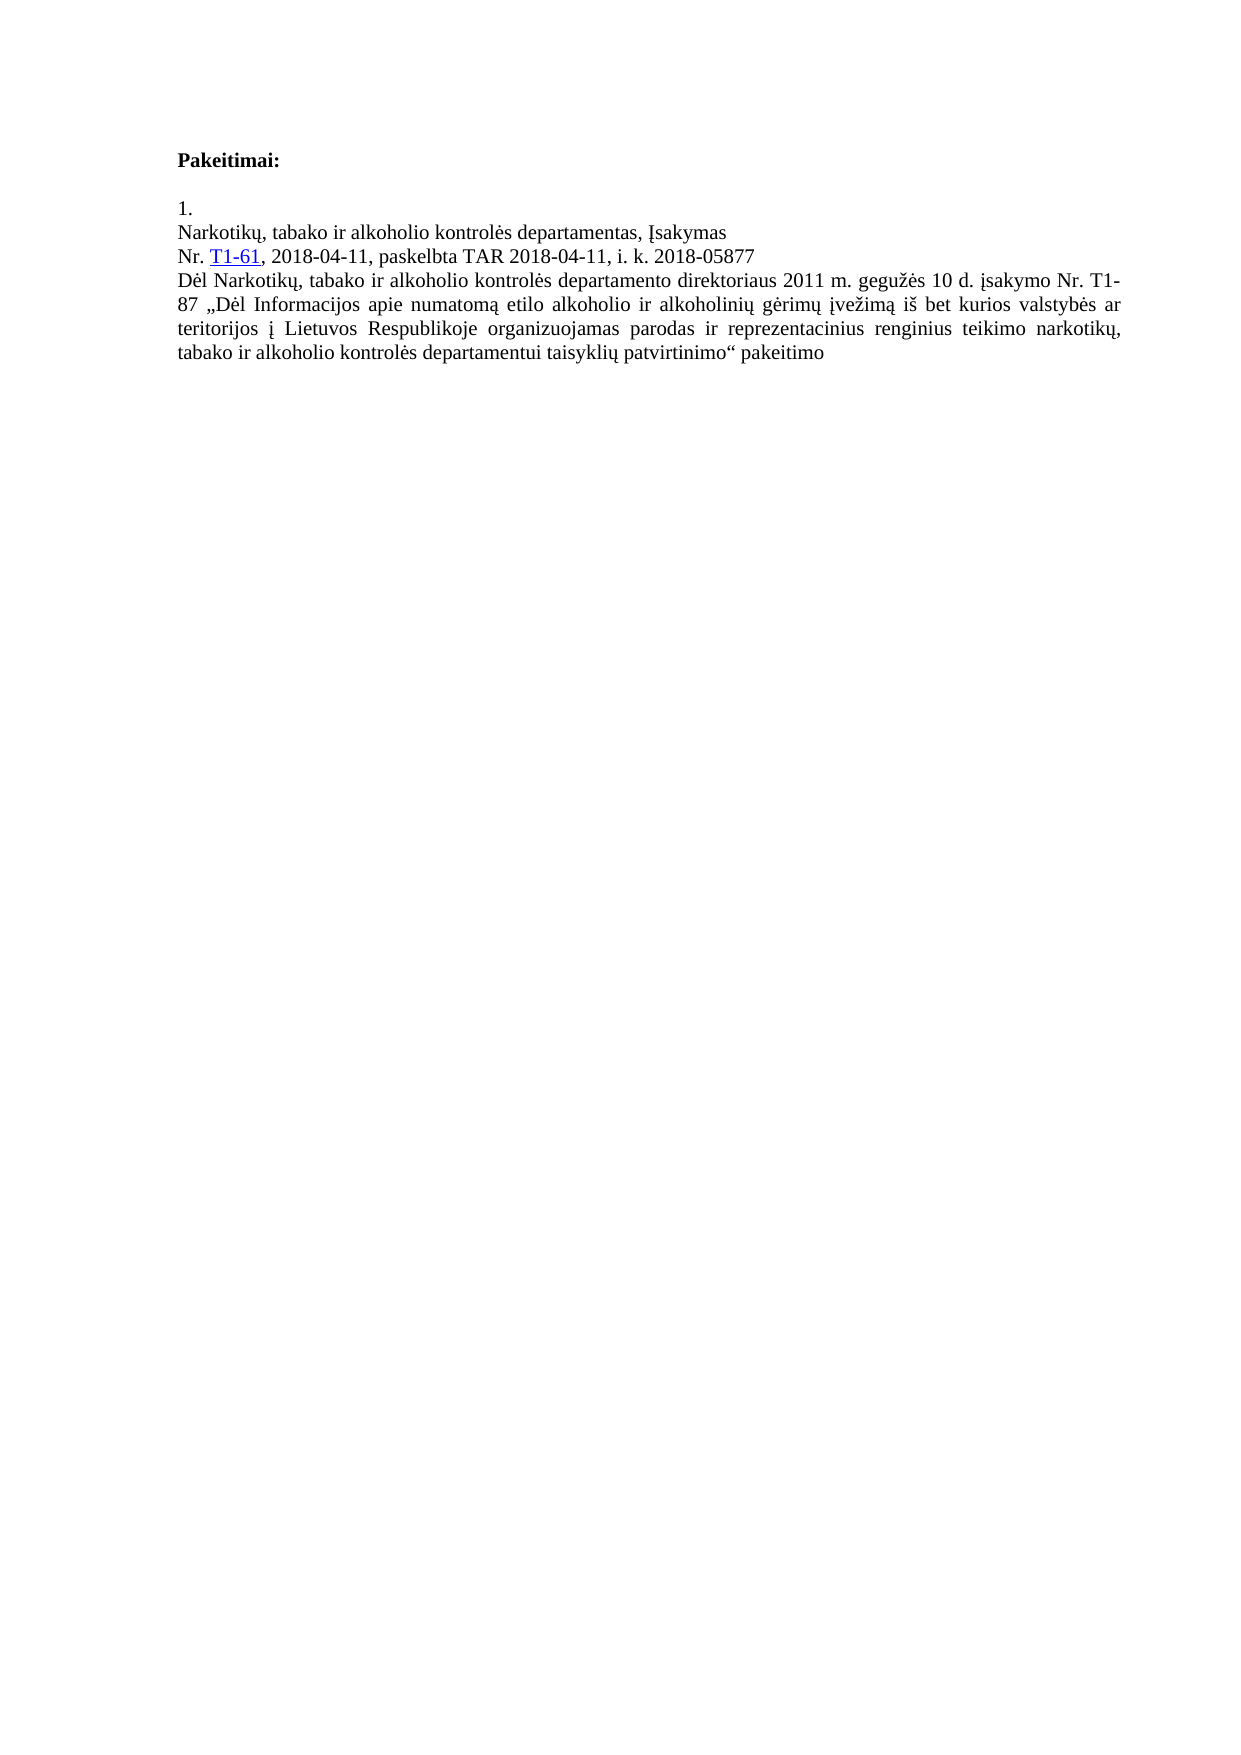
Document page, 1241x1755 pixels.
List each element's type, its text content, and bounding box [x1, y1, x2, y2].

text Dėl Narkotikų, tabako ir alkoholio kontrolės departamento direktoriaus 2011 m. gegužės 10 d. įsakymo Nr. T1-87 „Dėl Informacijos apie numatomą etilo alkoholio ir alkoholinių gėrimų įvežimą iš bet kurios valstybės ar teritorijos į Lietuvos Respublikoje organizuojamas parodas ir reprezentacinius renginius teikimo narkotikų, tabako ir alkoholio kontrolės departamentui taisyklių patvirtinimo“ pakeitimo [177, 268, 1122, 364]
text Narkotikų, tabako ir alkoholio kontrolės departamentas, Įsakymas [177, 220, 1122, 244]
text Pakeitimai: [177, 148, 1122, 172]
text 1. [177, 196, 1122, 220]
text Nr. T1-61, 2018-04-11, paskelbta TAR 2018-04-11, i. k. 2018-05877 [177, 244, 1122, 268]
